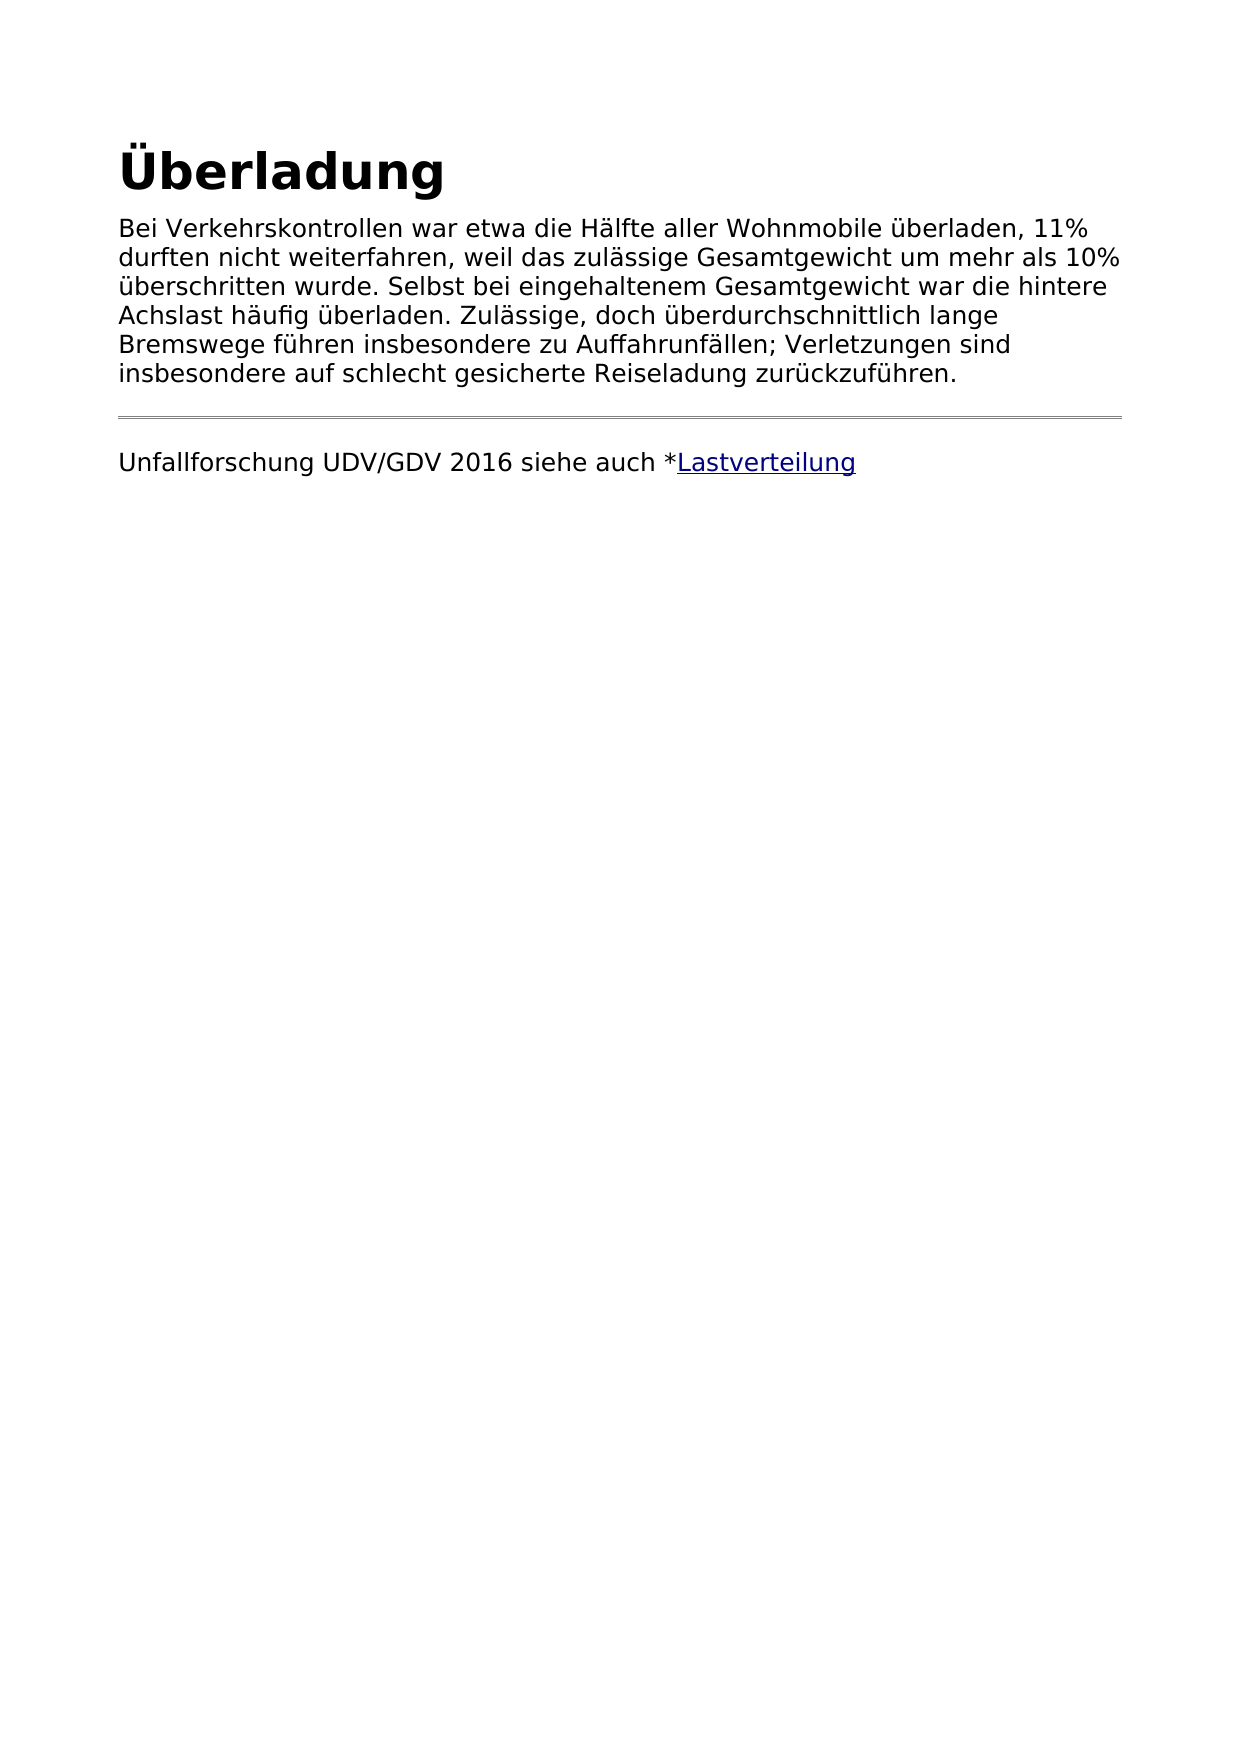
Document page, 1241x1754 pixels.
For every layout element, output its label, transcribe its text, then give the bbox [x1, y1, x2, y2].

subtitle Überladung [118, 143, 1122, 201]
text Unfallforschung UDV/GDV 2016 siehe auch *Lastverteilung [118, 448, 1122, 477]
text Bei Verkehrskontrollen war etwa die Hälfte aller Wohnmobile überladen, 11% durften nicht weiterfahren, weil das zulässige Gesamtgewicht um mehr als 10% überschritten wurde. Selbst bei eingehaltenem Gesamtgewicht war die hintere Achslast häufig überladen. Zulässige, doch überdurchschnittlich lange Bremswege führen insbesondere zu Auffahrunfällen; Verletzungen sind insbesondere auf schlecht gesicherte Reiseladung zurückzuführen. [118, 214, 1122, 389]
